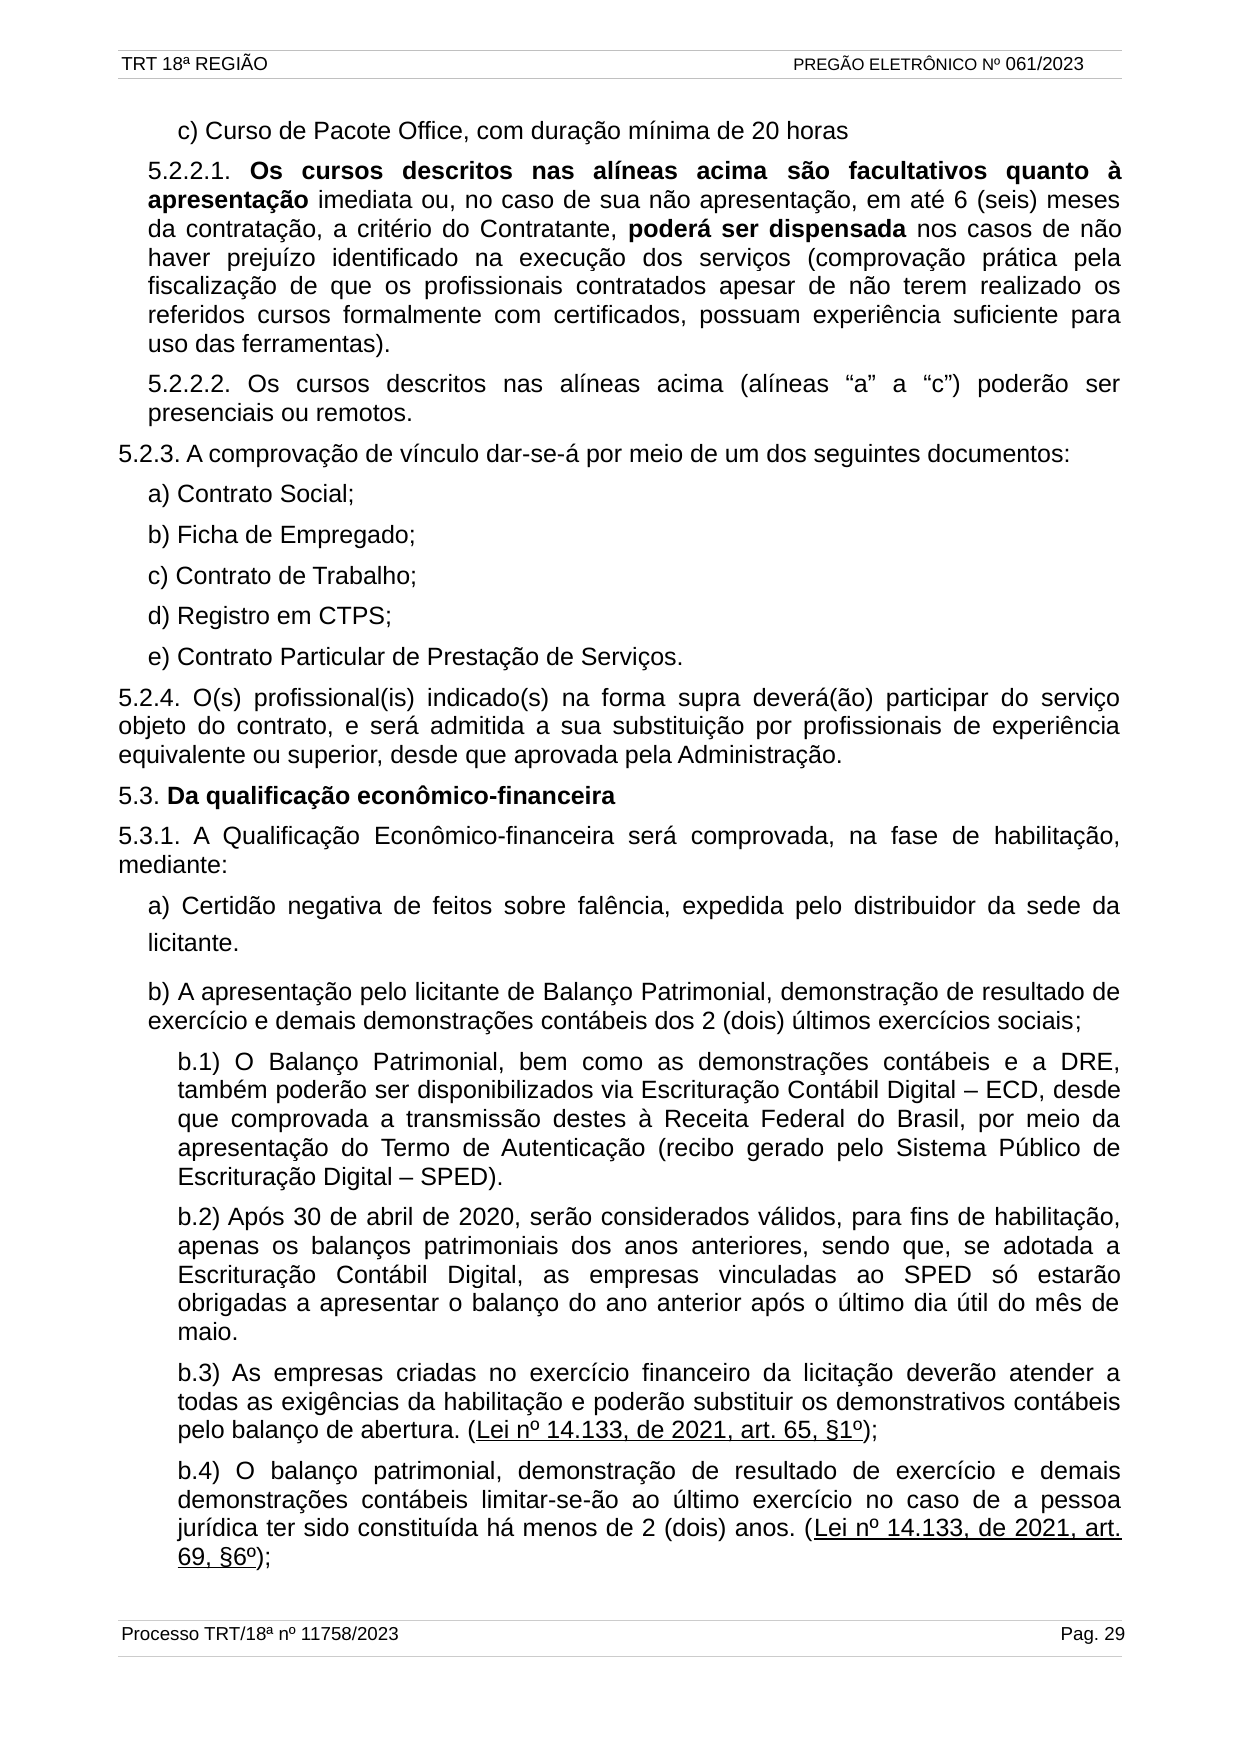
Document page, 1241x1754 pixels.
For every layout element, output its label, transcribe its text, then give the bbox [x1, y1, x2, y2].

text c) Curso de Pacote Office, com duração mínima de 20 horas [177, 116, 1122, 144]
list b) Ficha de Empregado; [148, 520, 1122, 549]
text 5.3. Da qualificação econômico-financeira [118, 781, 1122, 809]
list d) Registro em CTPS; [148, 601, 1122, 630]
text b.1) O Balanço Patrimonial, bem como as demonstrações contábeis e a DRE, também poderão ser disponibilizados via Escrituração Contábil Digital – ECD, desde que comprovada a transmissão destes à Receita Federal do Brasil, por meio da apresentação do Termo de Autenticação (recibo gerado pelo Sistema Público de Escrituração Digital – SPED). [177, 1046, 1122, 1190]
text a) Certidão negativa de feitos sobre falência, expedida pelo distribuidor da sede da licitante. [148, 891, 1122, 957]
text b.3) As empresas criadas no exercício financeiro da licitação deverão atender a todas as exigências da habilitação e poderão substituir os demonstrativos contábeis pelo balanço de abertura. (Lei nº 14.133, de 2021, art. 65, §1º); [177, 1358, 1122, 1444]
text 5.2.3. A comprovação de vínculo dar-se-á por meio de um dos seguintes documentos: [118, 439, 1122, 467]
text b.2) Após 30 de abril de 2020, serão considerados válidos, para fins de habilitação, apenas os balanços patrimoniais dos anos anteriores, sendo que, se adotada a Escrituração Contábil Digital, as empresas vinculadas ao SPED só estarão obrigadas a apresentar o balanço do ano anterior após o último dia útil do mês de maio. [177, 1202, 1122, 1346]
list a) Contrato Social; [148, 479, 1122, 508]
text 5.3.1. A Qualificação Econômico-financeira será comprovada, na fase de habilitação, mediante: [118, 821, 1122, 879]
text 5.2.4. O(s) profissional(is) indicado(s) na forma supra deverá(ão) participar do serviço objeto do contrato, e será admitida a sua substituição por profissionais de experiência equivalente ou superior, desde que aprovada pela Administração. [118, 682, 1122, 769]
text b) A apresentação pelo licitante de Balanço Patrimonial, demonstração de resultado de exercício e demais demonstrações contábeis dos 2 (dois) últimos exercícios sociais; [148, 977, 1122, 1034]
text b.4) O balanço patrimonial, demonstração de resultado de exercício e demais demonstrações contábeis limitar-se-ão ao último exercício no caso de a pessoa jurídica ter sido constituída há menos de 2 (dois) anos. (Lei nº 14.133, de 2021, art. 69, §6º); [177, 1456, 1122, 1571]
text 5.2.2.1. Os cursos descritos nas alíneas acima são facultativos quanto à apresentação imediata ou, no caso de sua não apresentação, em até 6 (seis) meses da contratação, a critério do Contratante, poderá ser dispensada nos casos de não haver prejuízo identificado na execução dos serviços (comprovação prática pela fiscalização de que os profissionais contratados apesar de não terem realizado os referidos cursos formalmente com certificados, possuam experiência suficiente para uso das ferramentas). [148, 156, 1122, 357]
list e) Contrato Particular de Prestação de Serviços. [148, 642, 1122, 671]
text 5.2.2.2. Os cursos descritos nas alíneas acima (alíneas “a” a “c”) poderão ser presenciais ou remotos. [148, 369, 1122, 427]
list c) Contrato de Trabalho; [148, 561, 1122, 589]
